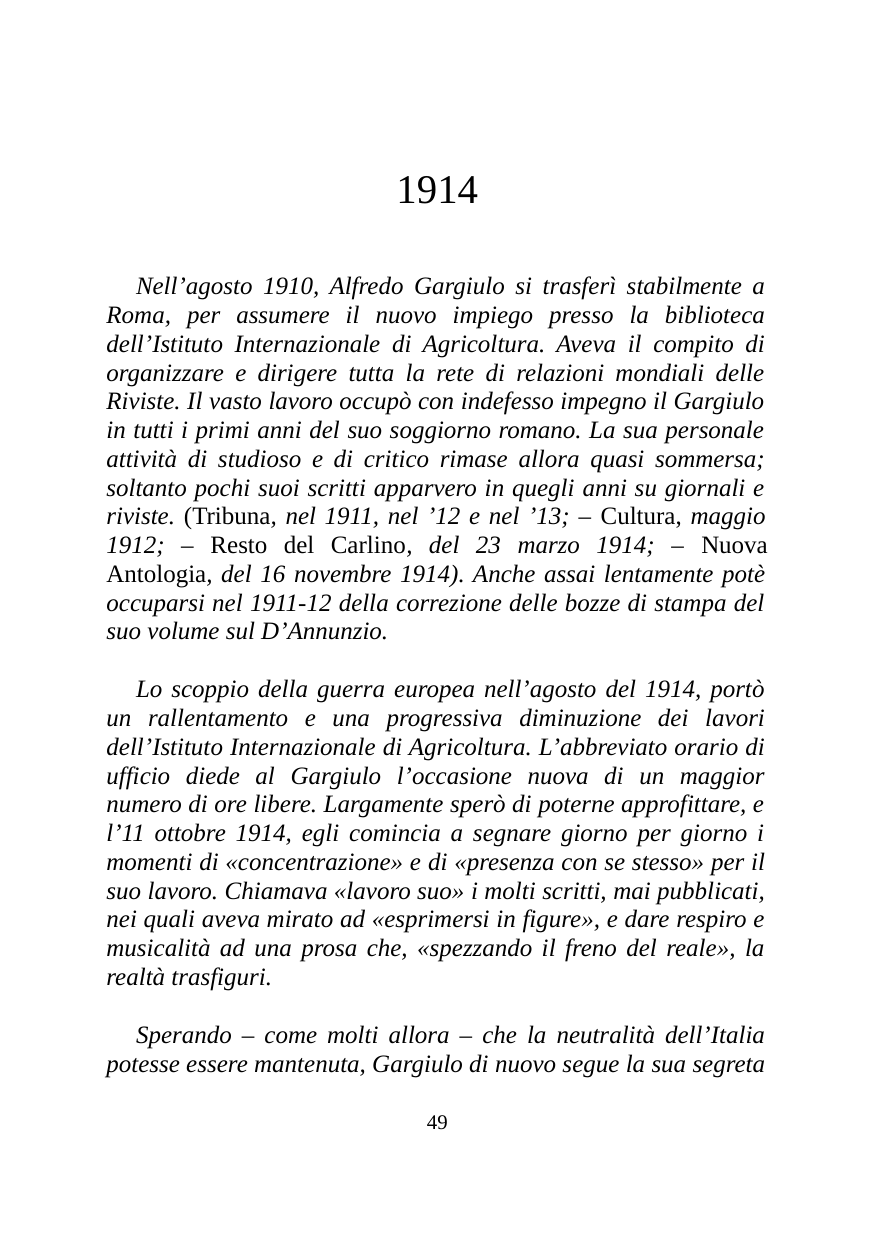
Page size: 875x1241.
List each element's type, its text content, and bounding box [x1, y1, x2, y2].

subtitle 1914 [106, 165, 768, 212]
text Nell’agosto 1910, Alfredo Gargiulo si trasferì stabilmente a Roma, per assumere il nuovo impiego presso la biblioteca dell’Istituto Internazionale di Agricoltura. Aveva il compito di organizzare e dirigere tutta la rete di relazioni mondiali delle Riviste. Il vasto lavoro occupò con indefesso impegno il Gargiulo in tutti i primi anni del suo soggiorno romano. La sua personale attività di studioso e di critico rimase allora quasi sommersa; soltanto pochi suoi scritti apparvero in quegli anni su giornali e riviste. (Tribuna, nel 1911, nel ’12 e nel ’13; – Cultura, maggio 1912; – Resto del Carlino, del 23 marzo 1914; – Nuova Antologia, del 16 novembre 1914). Anche assai lentamente potè occuparsi nel 1911-12 della correzione delle bozze di stampa del suo volume sul D’Annunzio. [106, 271, 768, 645]
text Sperando – come molti allora – che la neutralità dell’Italia potesse essere mantenuta, Gargiulo di nuovo segue la sua segreta [106, 1020, 768, 1078]
text Lo scoppio della guerra europea nell’agosto del 1914, portò un rallentamento e una progressiva diminuzione dei lavori dell’Istituto Internazionale di Agricoltura. L’abbreviato orario di ufficio diede al Gargiulo l’occasione nuova di un maggior numero di ore libere. Largamente sperò di poterne approfittare, e l’11 ottobre 1914, egli comincia a segnare giorno per giorno i momenti di «concentrazione» e di «presenza con se stesso» per il suo lavoro. Chiamava «lavoro suo» i molti scritti, mai pubblicati, nei quali aveva mirato ad «esprimersi in figure», e dare respiro e musicalità ad una prosa che, «spezzando il freno del reale», la realtà trasfiguri. [106, 674, 768, 991]
